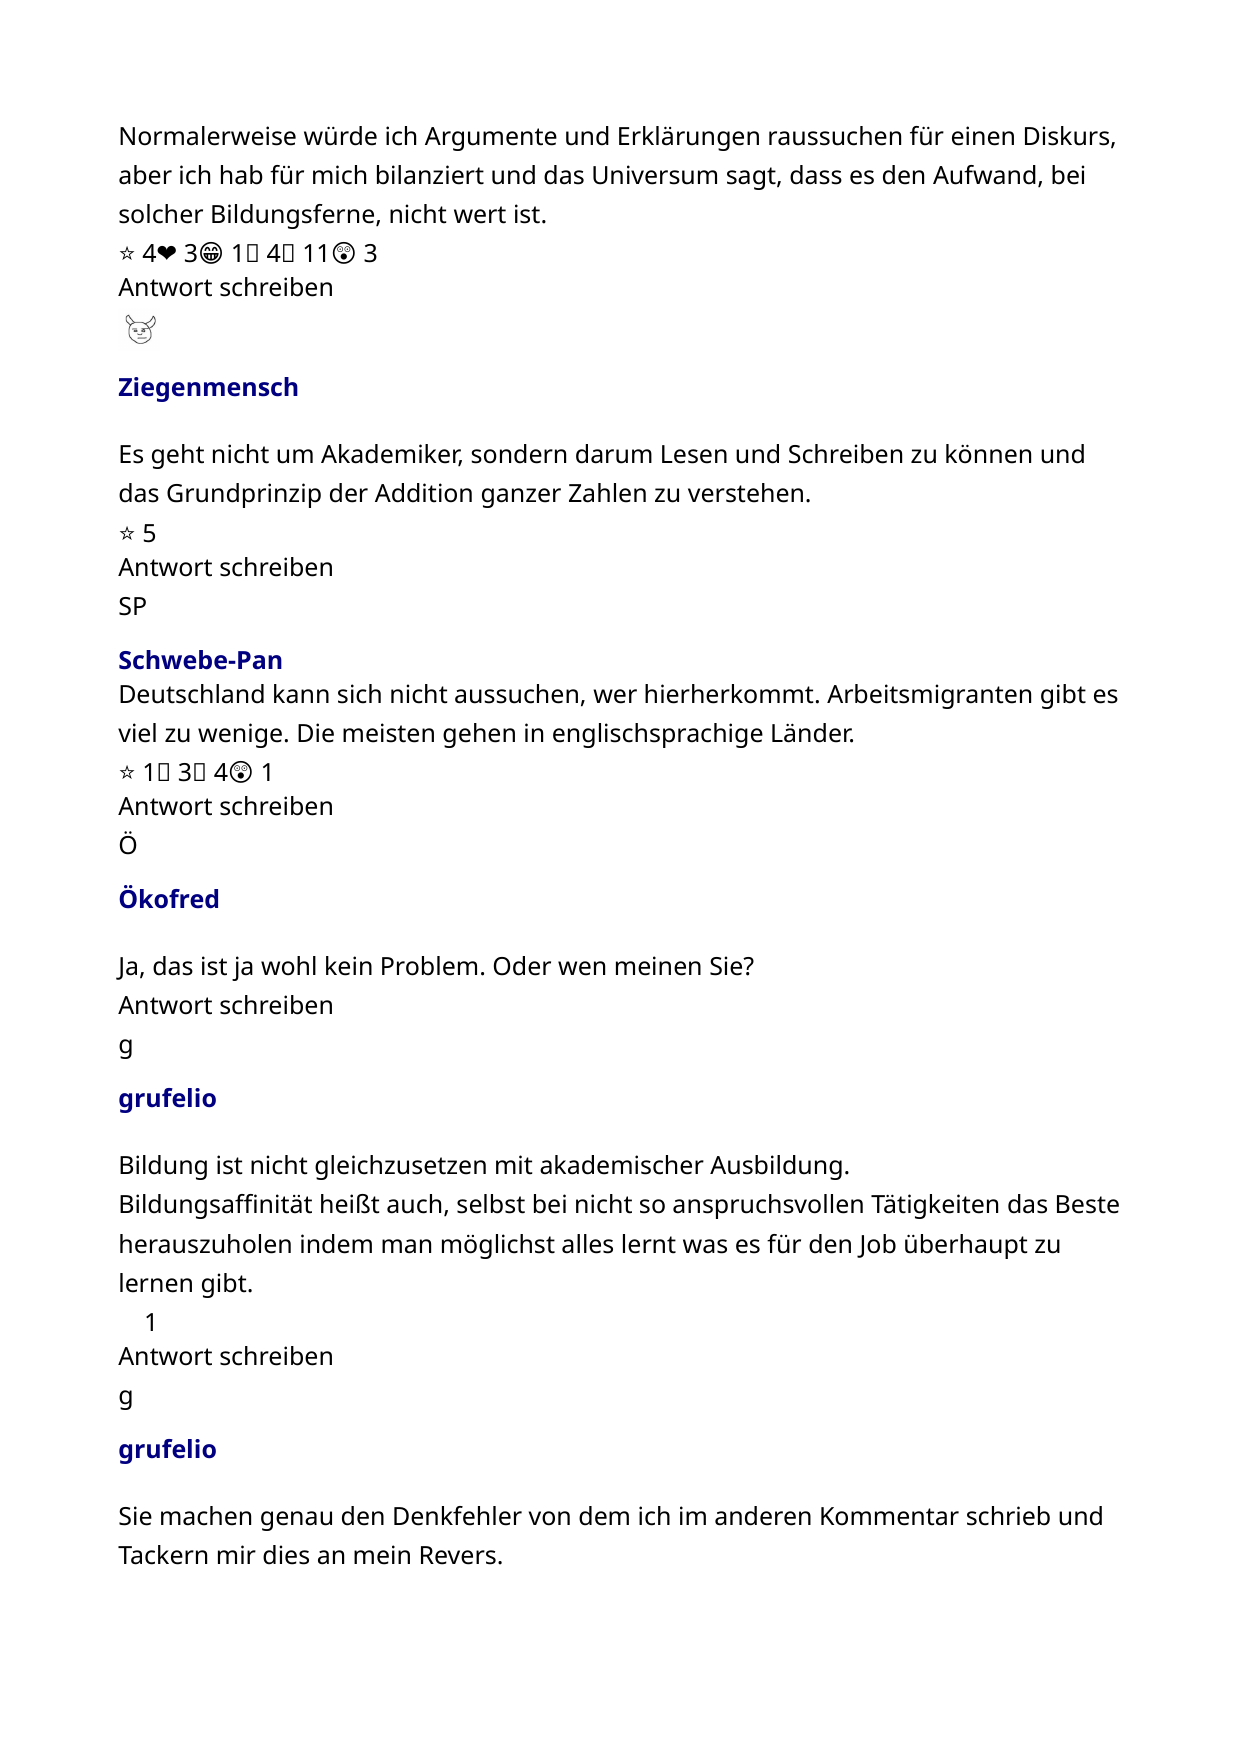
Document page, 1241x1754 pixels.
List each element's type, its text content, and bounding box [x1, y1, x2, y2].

text Ö [118, 828, 1122, 862]
text Es geht nicht um Akademiker, sondern darum Lesen und Schreiben zu können und das Grundprinzip der Addition ganzer Zahlen zu verstehen. [118, 437, 1122, 510]
subtitle Ziegenmensch [118, 370, 1122, 404]
text Sie machen genau den Denkfehler von dem ich im anderen Kommentar schrieb und Tackern mir dies an mein Revers. [118, 1499, 1122, 1572]
text Antwort schreiben [118, 789, 1122, 823]
subtitle Ökofred [118, 882, 1122, 916]
text g [118, 1378, 1122, 1412]
text SP [118, 588, 1122, 623]
text Deutschland kann sich nicht aussuchen, wer hierherkommt. Arbeitsmigranten gibt es viel zu wenige. Die meisten gehen in englischsprachige Länder. [118, 676, 1122, 749]
text ⭐️ 1🙁 3🤨 4😲 1 [118, 755, 1122, 789]
text Bildung ist nicht gleichzusetzen mit akademischer Ausbildung. [118, 1148, 1122, 1182]
subtitle grufelio [118, 1081, 1122, 1115]
text Antwort schreiben [118, 549, 1122, 583]
text ⭐️ 5 [118, 515, 1122, 549]
picture [118, 308, 161, 351]
text Ja, das ist ja wohl kein Problem. Oder wen meinen Sie? [118, 949, 1122, 983]
text Antwort schreiben [118, 1339, 1122, 1373]
text ⭐️ 4❤️ 3😁 1🙁 4🤨 11😲 3 [118, 236, 1122, 270]
text Antwort schreiben [118, 988, 1122, 1022]
subtitle Schwebe-Pan [118, 642, 1122, 676]
text 🤨 1 [118, 1304, 1122, 1339]
text g [118, 1027, 1122, 1061]
subtitle grufelio [118, 1432, 1122, 1466]
text Antwort schreiben [118, 270, 1122, 304]
text Bildungsaffinität heißt auch, selbst bei nicht so anspruchsvollen Tätigkeiten das Beste herauszuholen indem man möglichst alles lernt was es für den Job überhaupt zu lernen gibt. [118, 1187, 1122, 1299]
text Normalerweise würde ich Argumente und Erklärungen raussuchen für einen Diskurs, aber ich hab für mich bilanziert und das Universum sagt, dass es den Aufwand, bei solcher Bildungsferne, nicht wert ist. [118, 118, 1122, 231]
